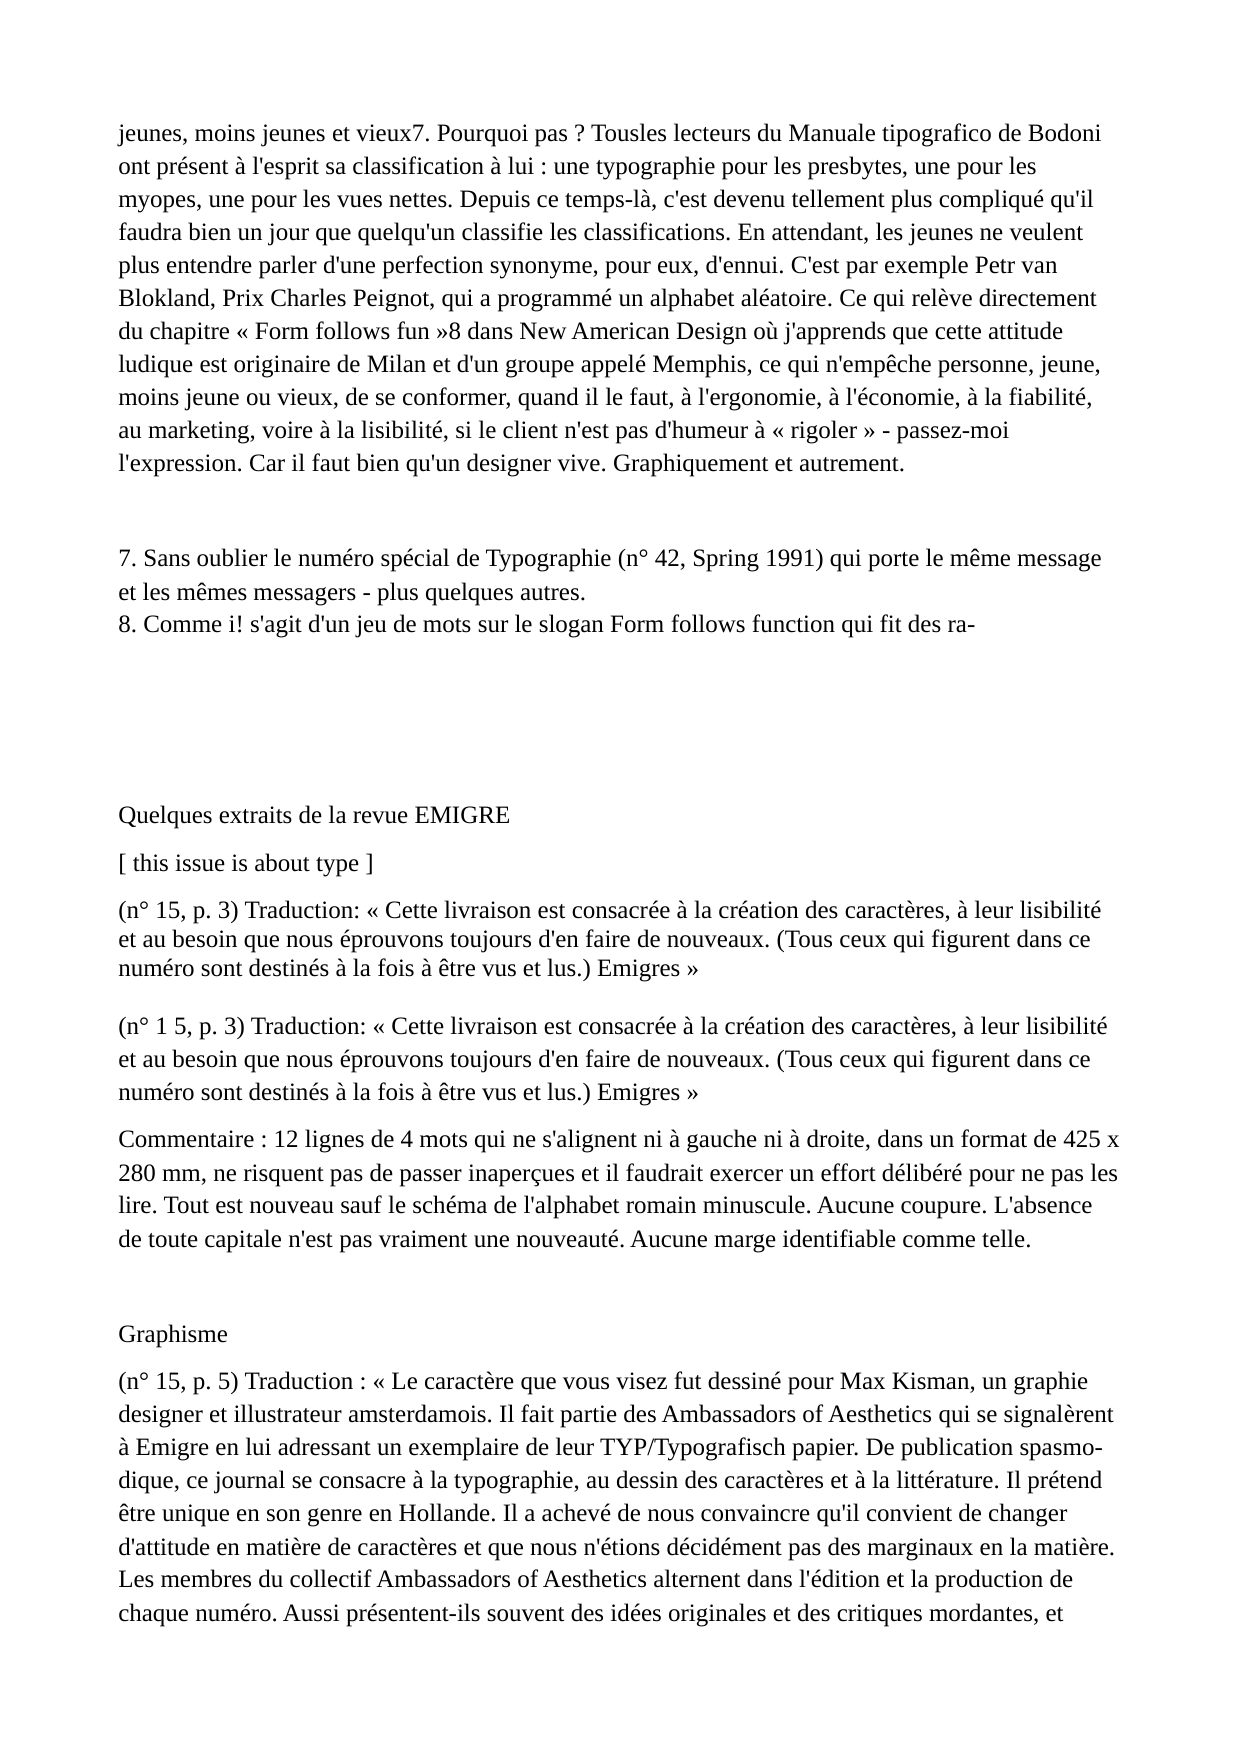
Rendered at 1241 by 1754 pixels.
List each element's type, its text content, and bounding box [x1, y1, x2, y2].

text [ this issue is about type ] [118, 848, 1122, 876]
text (n° 15, p. 5) Traduction : « Le caractère que vous visez fut dessiné pour Max Kisman, un graphie designer et illustrateur amsterdamois. Il fait partie des Ambassadors of Aesthetics qui se signalèrent à Emigre en lui adressant un exemplaire de leur TYP/Typografisch papier. De publication spasmo- dique, ce journal se consacre à la typographie, au dessin des caractères et à la littérature. Il prétend être unique en son genre en Hollande. Il a achevé de nous convaincre qu'il convient de changer d'attitude en matière de caractères et que nous n'étions décidément pas des marginaux en la matière. Les membres du collectif Ambassadors of Aesthetics alternent dans l'édition et la production de chaque numéro. Aussi présentent-ils souvent des idées originales et des critiques mordantes, et [118, 1366, 1122, 1626]
text Commentaire : 12 lignes de 4 mots qui ne s'alignent ni à gauche ni à droite, dans un format de 425 x 280 mm, ne risquent pas de passer inaperçues et il faudrait exercer un effort délibéré pour ne pas les lire. Tout est nouveau sauf le schéma de l'alphabet romain minuscule. Aucune coupure. L'absence de toute capitale n'est pas vraiment une nouveauté. Aucune marge identifiable comme telle. [118, 1124, 1122, 1252]
text 7. Sans oublier le numéro spécial de Typographie (n° 42, Spring 1991) qui porte le même message et les mêmes messagers - plus quelques autres. 8. Comme i! s'agit d'un jeu de mots sur le slogan Form follows function qui fit des ra- [118, 543, 1122, 638]
text Graphisme [118, 1319, 1122, 1348]
text (n° 1 5, p. 3) Traduction: « Cette livraison est consacrée à la création des caractères, à leur lisibilité et au besoin que nous éprouvons toujours d'en faire de nouveaux. (Tous ceux qui figurent dans ce numéro sont destinés à la fois à être vus et lus.) Emigres » [118, 1011, 1122, 1106]
text (n° 15, p. 3) Traduction: « Cette livraison est consacrée à la création des caractères, à leur lisibilité et au besoin que nous éprouvons toujours d'en faire de nouveaux. (Tous ceux qui figurent dans ce numéro sont destinés à la fois à être vus et lus.) Emigres » [118, 895, 1122, 981]
text jeunes, moins jeunes et vieux7. Pourquoi pas ? Tousles lecteurs du Manuale tipografico de Bodoni ont présent à l'esprit sa classification à lui : une typographie pour les presbytes, une pour les myopes, une pour les vues nettes. Depuis ce temps-là, c'est devenu tellement plus compliqué qu'il faudra bien un jour que quelqu'un classifie les classifications. En attendant, les jeunes ne veulent plus entendre parler d'une perfection synonyme, pour eux, d'ennui. C'est par exemple Petr van Blokland, Prix Charles Peignot, qui a programmé un alphabet aléatoire. Ce qui relève directement du chapitre « Form follows fun »8 dans New American Design où j'apprends que cette attitude ludique est originaire de Milan et d'un groupe appelé Memphis, ce qui n'empêche personne, jeune, moins jeune ou vieux, de se conformer, quand il le faut, à l'ergonomie, à l'économie, à la fiabilité, au marketing, voire à la lisibilité, si le client n'est pas d'humeur à « rigoler » - passez-moi l'expression. Car il faut bien qu'un designer vive. Graphiquement et autrement. [118, 118, 1122, 477]
text Quelques extraits de la revue EMIGRE [118, 800, 1122, 829]
